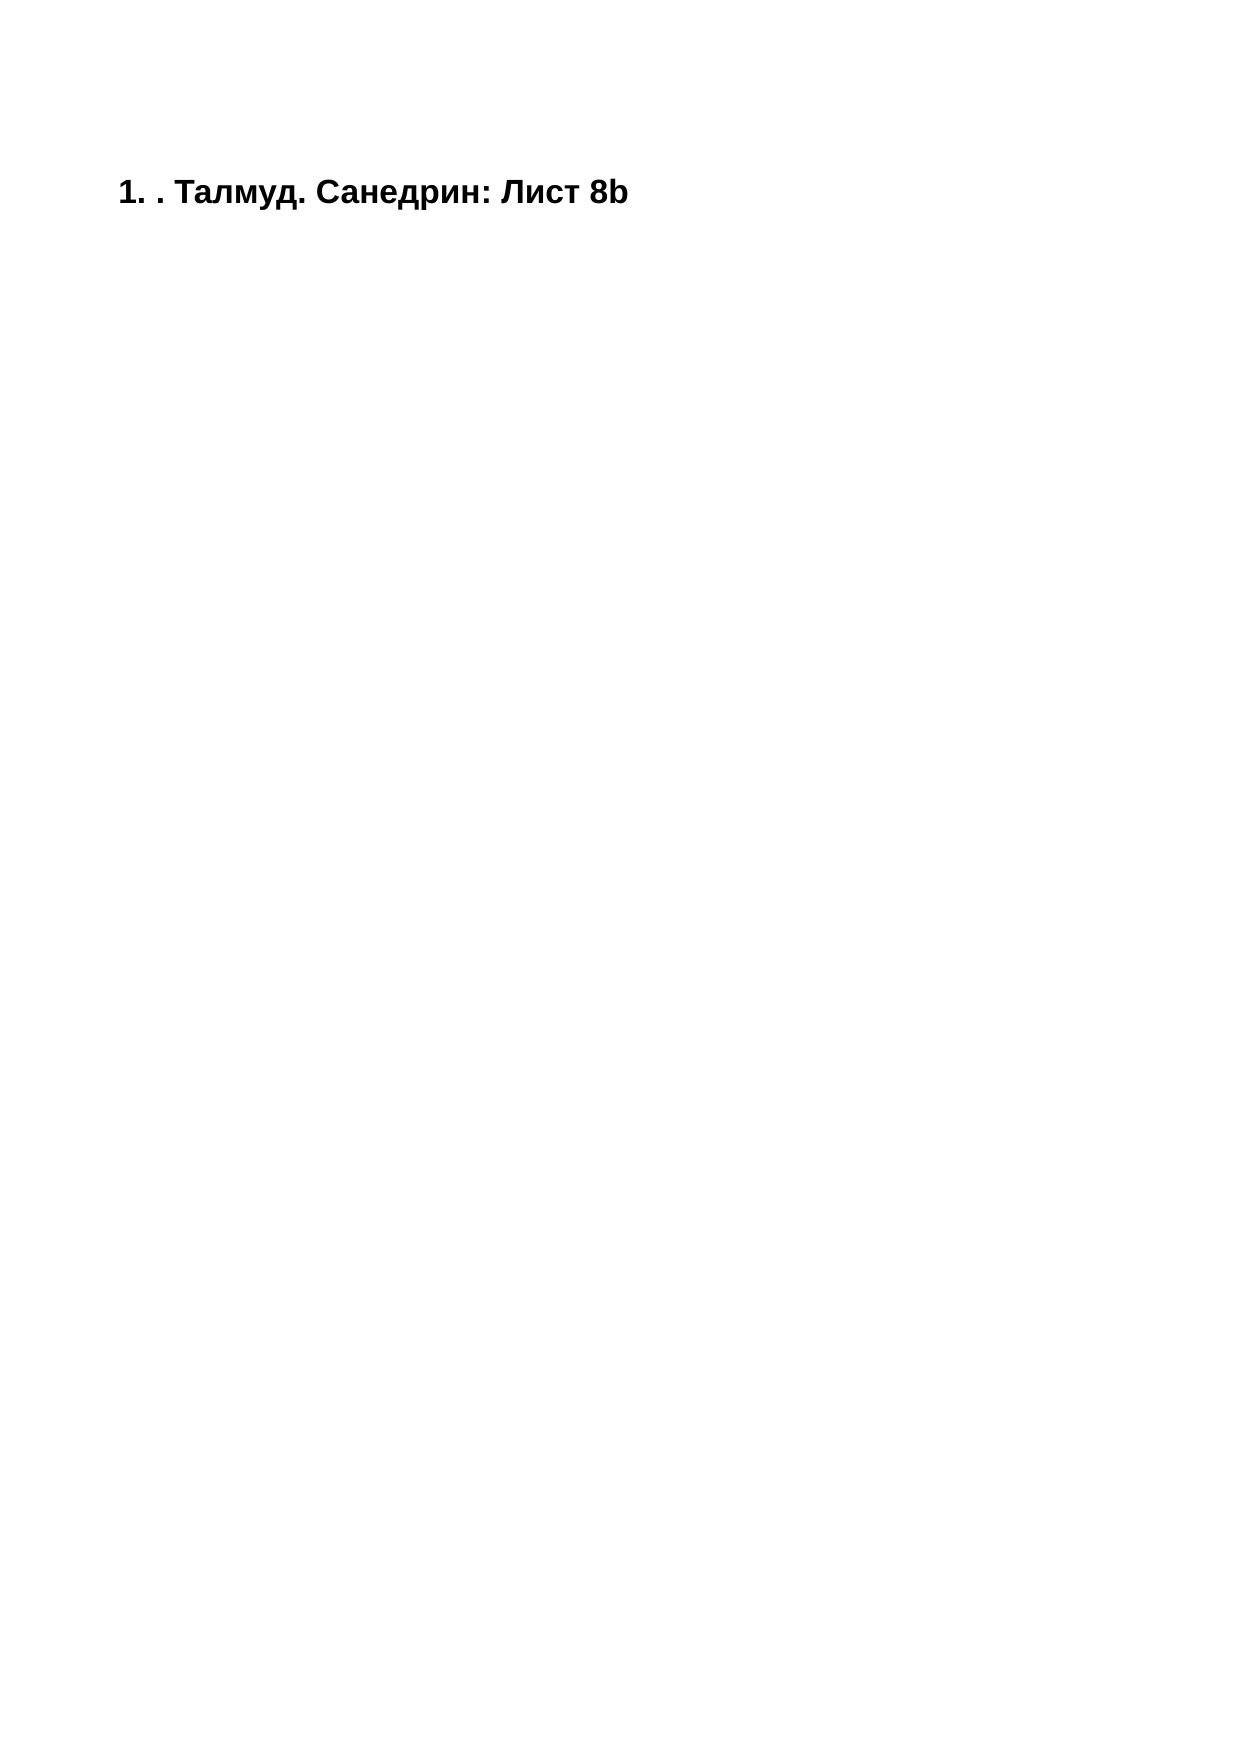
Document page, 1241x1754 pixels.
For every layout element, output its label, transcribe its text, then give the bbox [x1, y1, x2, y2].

subtitle . Талмуд. Санедрин: Лист 8b [118, 147, 1122, 176]
